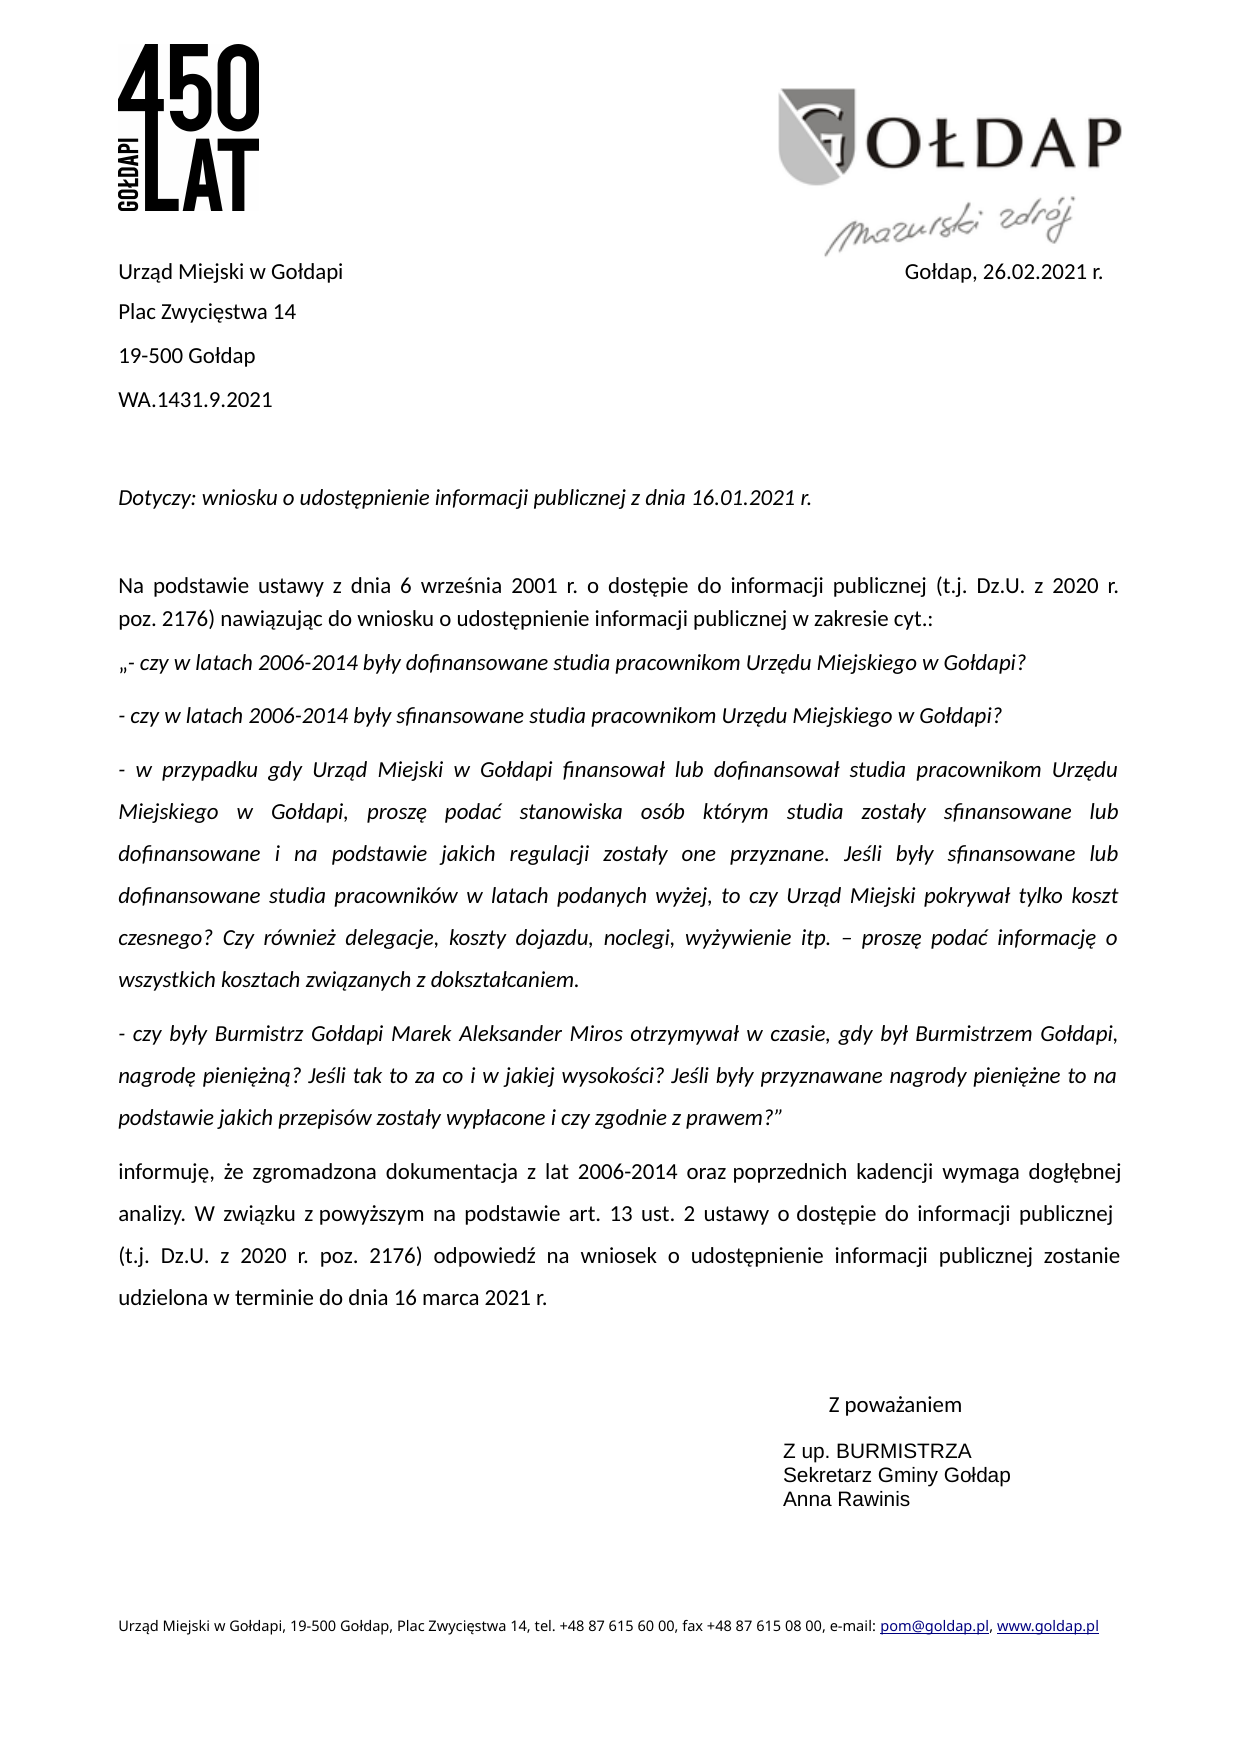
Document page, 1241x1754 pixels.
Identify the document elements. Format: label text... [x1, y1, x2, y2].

text Urząd Miejski w Gołdapi Gołdap, 26.02.2021 r. [118, 118, 1122, 285]
text 19-500 Gołdap [118, 341, 1122, 369]
text Anna Rawinis [783, 1486, 1122, 1510]
text WA.1431.9.2021 [118, 385, 1122, 413]
text Plac Zwycięstwa 14 [118, 297, 1122, 325]
text - czy w latach 2006-2014 były sfinansowane studia pracownikom Urzędu Miejskiego w Gołdapi? [118, 702, 1122, 729]
text informuję, że zgromadzona dokumentacja z lat 2006-2014 oraz poprzednich kadencji wymaga dogłębnej analizy. W związku z powyższym na podstawie art. 13 ust. 2 ustawy o dostępie do informacji publicznej (t.j. Dz.U. z 2020 r. poz. 2176) odpowiedź na wniosek o udostępnienie informacji publicznej zostanie udzielona w terminie do dnia 16 marca 2021 r. [118, 1157, 1122, 1311]
text Na podstawie ustawy z dnia 6 września 2001 r. o dostępie do informacji publicznej (t.j. Dz.U. z 2020 r. poz. 2176) nawiązując do wniosku o udostępnienie informacji publicznej w zakresie cyt.: [118, 571, 1122, 632]
text - w przypadku gdy Urząd Miejski w Gołdapi finansował lub dofinansował studia pracownikom Urzędu Miejskiego w Gołdapi, proszę podać stanowiska osób którym studia zostały sfinansowane lub dofinansowane i na podstawie jakich regulacji zostały one przyznane. Jeśli były sfinansowane lub dofinansowane studia pracowników w latach podanych wyżej, to czy Urząd Miejski pokrywał tylko koszt czesnego? Czy również delegacje, koszty dojazdu, noclegi, wyżywienie itp. – proszę podać informację o wszystkich kosztach związanych z dokształcaniem. [118, 755, 1122, 993]
text „- czy w latach 2006-2014 były dofinansowane studia pracownikom Urzędu Miejskiego w Gołdapi? [118, 648, 1122, 676]
text Dotyczy: wniosku o udostępnienie informacji publicznej z dnia 16.01.2021 r. [118, 483, 1122, 511]
text Sekretarz Gminy Gołdap [783, 1462, 1122, 1486]
text Z up. BURMISTRZA [783, 1438, 1122, 1462]
text - czy były Burmistrz Gołdapi Marek Aleksander Miros otrzymywał w czasie, gdy był Burmistrzem Gołdapi, nagrodę pieniężną? Jeśli tak to za co i w jakiej wysokości? Jeśli były przyznawane nagrody pieniężne to na podstawie jakich przepisów zostały wypłacone i czy zgodnie z prawem?” [118, 1019, 1122, 1131]
text Z poważaniem [118, 1391, 1122, 1419]
